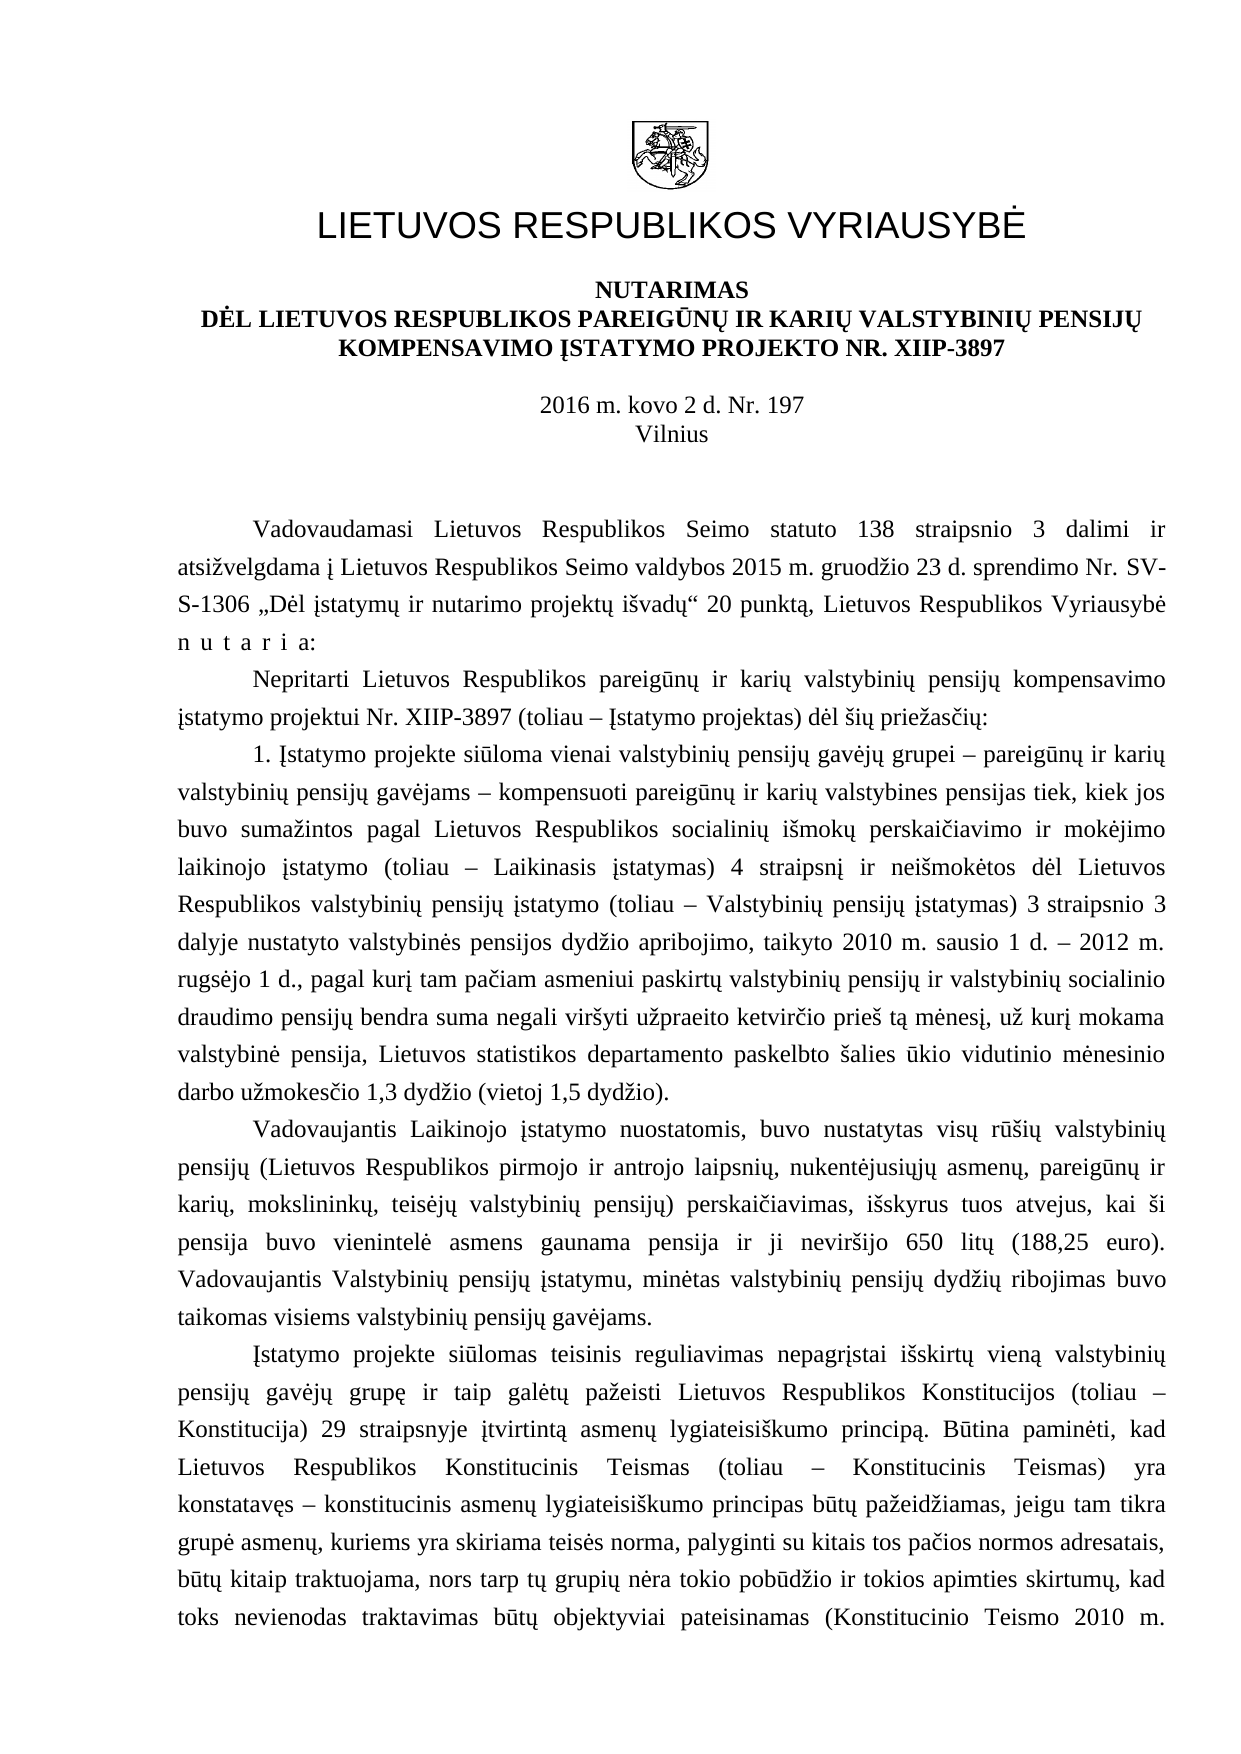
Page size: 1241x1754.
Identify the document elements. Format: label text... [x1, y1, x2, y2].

text Lietuvos Respublikos Vyriausybė [177, 203, 1166, 247]
text Nepritarti Lietuvos Respublikos pareigūnų ir karių valstybinių pensijų kompensavimo įstatymo projektui Nr. XIIP-3897 (toliau – Įstatymo projektas) dėl šių priežasčių: [177, 655, 1166, 730]
text nutarimas [177, 275, 1166, 304]
text Dėl LIETUVOS RESPUBLIKOS PAREIGŪNŲ IR KARIŲ VALSTYBINIŲ PENSIJŲ KOMPENSAVIMO ĮSTATYMO PROJEKTO NR. XIIP-3897 [177, 304, 1166, 362]
text Vadovaujantis Laikinojo įstatymo nuostatomis, buvo nustatytas visų rūšių valstybinių pensijų (Lietuvos Respublikos pirmojo ir antrojo laipsnių, nukentėjusiųjų asmenų, pareigūnų ir karių, mokslininkų, teisėjų valstybinių pensijų) perskaičiavimas, išskyrus tuos atvejus, kai ši pensija buvo vienintelė asmens gaunama pensija ir ji neviršijo 650 litų (188,25 euro). Vadovaujantis Valstybinių pensijų įstatymu, minėtas valstybinių pensijų dydžių ribojimas buvo taikomas visiems valstybinių pensijų gavėjams. [177, 1105, 1166, 1330]
text Vadovaudamasi Lietuvos Respublikos Seimo statuto 138 straipsnio 3 dalimi ir atsižvelgdama į Lietuvos Respublikos Seimo valdybos 2015 m. gruodžio 23 d. sprendimo Nr. SV-S-1306 „Dėl įstatymų ir nutarimo projektų išvadų“ 20 punktą, Lietuvos Respublikos Vyriausybė nutaria: [177, 505, 1166, 655]
text Įstatymo projekte siūlomas teisinis reguliavimas nepagrįstai išskirtų vieną valstybinių pensijų gavėjų grupę ir taip galėtų pažeisti Lietuvos Respublikos Konstitucijos (toliau – Konstitucija) 29 straipsnyje įtvirtintą asmenų lygiateisiškumo principą. Būtina paminėti, kad Lietuvos Respublikos Konstitucinis Teismas (toliau – Konstitucinis Teismas) yra konstatavęs – konstitucinis asmenų lygiateisiškumo principas būtų pažeidžiamas, jeigu tam tikra grupė asmenų, kuriems yra skiriama teisės norma, palyginti su kitais tos pačios normos adresatais, būtų kitaip traktuojama, nors tarp tų grupių nėra tokio pobūdžio ir tokios apimties skirtumų, kad toks nevienodas traktavimas būtų objektyviai pateisinamas (Konstitucinio Teismo 2010 m. [177, 1330, 1166, 1630]
text 1. Įstatymo projekte siūloma vienai valstybinių pensijų gavėjų grupei – pareigūnų ir karių valstybinių pensijų gavėjams – kompensuoti pareigūnų ir karių valstybines pensijas tiek, kiek jos buvo sumažintos pagal Lietuvos Respublikos socialinių išmokų perskaičiavimo ir mokėjimo laikinojo įstatymo (toliau – Laikinasis įstatymas) 4 straipsnį ir neišmokėtos dėl Lietuvos Respublikos valstybinių pensijų įstatymo (toliau – Valstybinių pensijų įstatymas) 3 straipsnio 3 dalyje nustatyto valstybinės pensijos dydžio apribojimo, taikyto 2010 m. sausio 1 d. – 2012 m. rugsėjo 1 d., pagal kurį tam pačiam asmeniui paskirtų valstybinių pensijų ir valstybinių socialinio draudimo pensijų bendra suma negali viršyti užpraeito ketvirčio prieš tą mėnesį, už kurį mokama valstybinė pensija, Lietuvos statistikos departamento paskelbto šalies ūkio vidutinio mėnesinio darbo užmokesčio 1,3 dydžio (vietoj 1,5 dydžio). [177, 730, 1166, 1105]
text 2016 m. kovo 2 d. Nr. 197 Vilnius [177, 390, 1166, 448]
